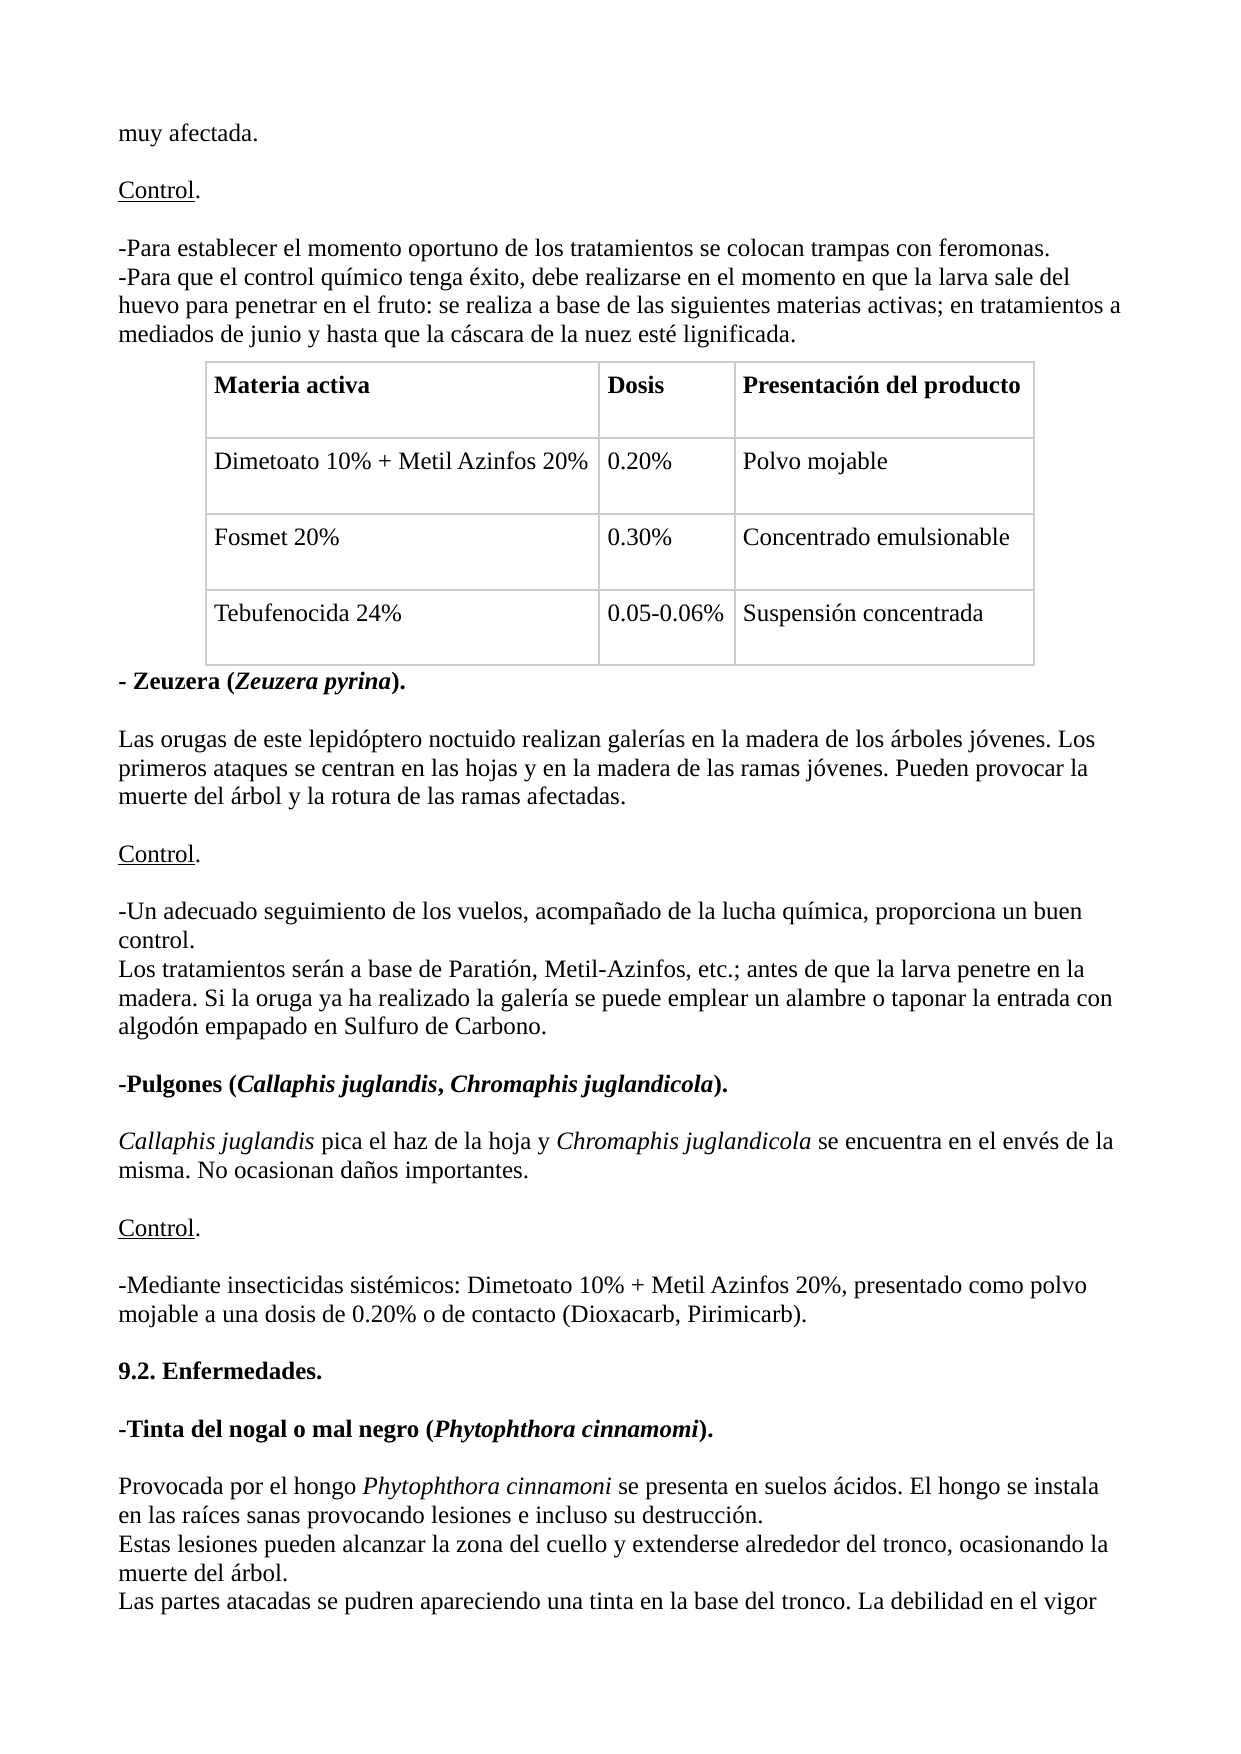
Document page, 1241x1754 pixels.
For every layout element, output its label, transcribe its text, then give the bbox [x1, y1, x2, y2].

table_cell 0.20% [600, 439, 734, 512]
table_cell 0.30% [600, 515, 734, 588]
table_header Dosis [600, 363, 734, 437]
table_header Presentación del producto [736, 363, 1033, 437]
table_cell Tebufenocida 24% [207, 591, 598, 664]
table_header Materia activa [207, 363, 598, 437]
table_cell Fosmet 20% [207, 515, 598, 588]
text muy afectada. Control. -Para establecer el momento oportuno de los tratamientos se colocan trampas con feromonas. -Para que el control químico tenga éxito, debe realizarse en el momento en que la larva sale del huevo para penetrar en el fruto: se realiza a base de las siguientes materias activas; en tratamientos a mediados de junio y hasta que la cáscara de la nuez esté lignificada. [118, 118, 1122, 348]
table_cell Concentrado emulsionable [736, 515, 1033, 588]
text - Zeuzera (Zeuzera pyrina). Las orugas de este lepidóptero noctuido realizan galerías en la madera de los árboles jóvenes. Los primeros ataques se centran en las hojas y en la madera de las ramas jóvenes. Pueden provocar la muerte del árbol y la rotura de las ramas afectadas. Control. -Un adecuado seguimiento de los vuelos, acompañado de la lucha química, proporciona un buen control. Los tratamientos serán a base de Paratión, Metil-Azinfos, etc.; antes de que la larva penetre en la madera. Si la oruga ya ha realizado la galería se puede emplear un alambre o taponar la entrada con algodón empapado en Sulfuro de Carbono. -Pulgones (Callaphis juglandis, Chromaphis juglandicola). Callaphis juglandis pica el haz de la hoja y Chromaphis juglandicola se encuentra en el envés de la misma. No ocasionan daños importantes. Control. -Mediante insecticidas sistémicos: Dimetoato 10% + Metil Azinfos 20%, presentado como polvo mojable a una dosis de 0.20% o de contacto (Dioxacarb, Pirimicarb). 9.2. Enfermedades. -Tinta del nogal o mal negro (Phytophthora cinnamomi). Provocada por el hongo Phytophthora cinnamoni se presenta en suelos ácidos. El hongo se instala en las raíces sanas provocando lesiones e incluso su destrucción. Estas lesiones pueden alcanzar la zona del cuello y extenderse alrededor del tronco, ocasionando la muerte del árbol. Las partes atacadas se pudren apareciendo una tinta en la base del tronco. La debilidad en el vigor [118, 666, 1122, 1615]
table_cell Suspensión concentrada [736, 591, 1033, 664]
table_cell 0.05-0.06% [600, 591, 734, 664]
table_cell Dimetoato 10% + Metil Azinfos 20% [207, 439, 598, 512]
table_cell Polvo mojable [736, 439, 1033, 512]
